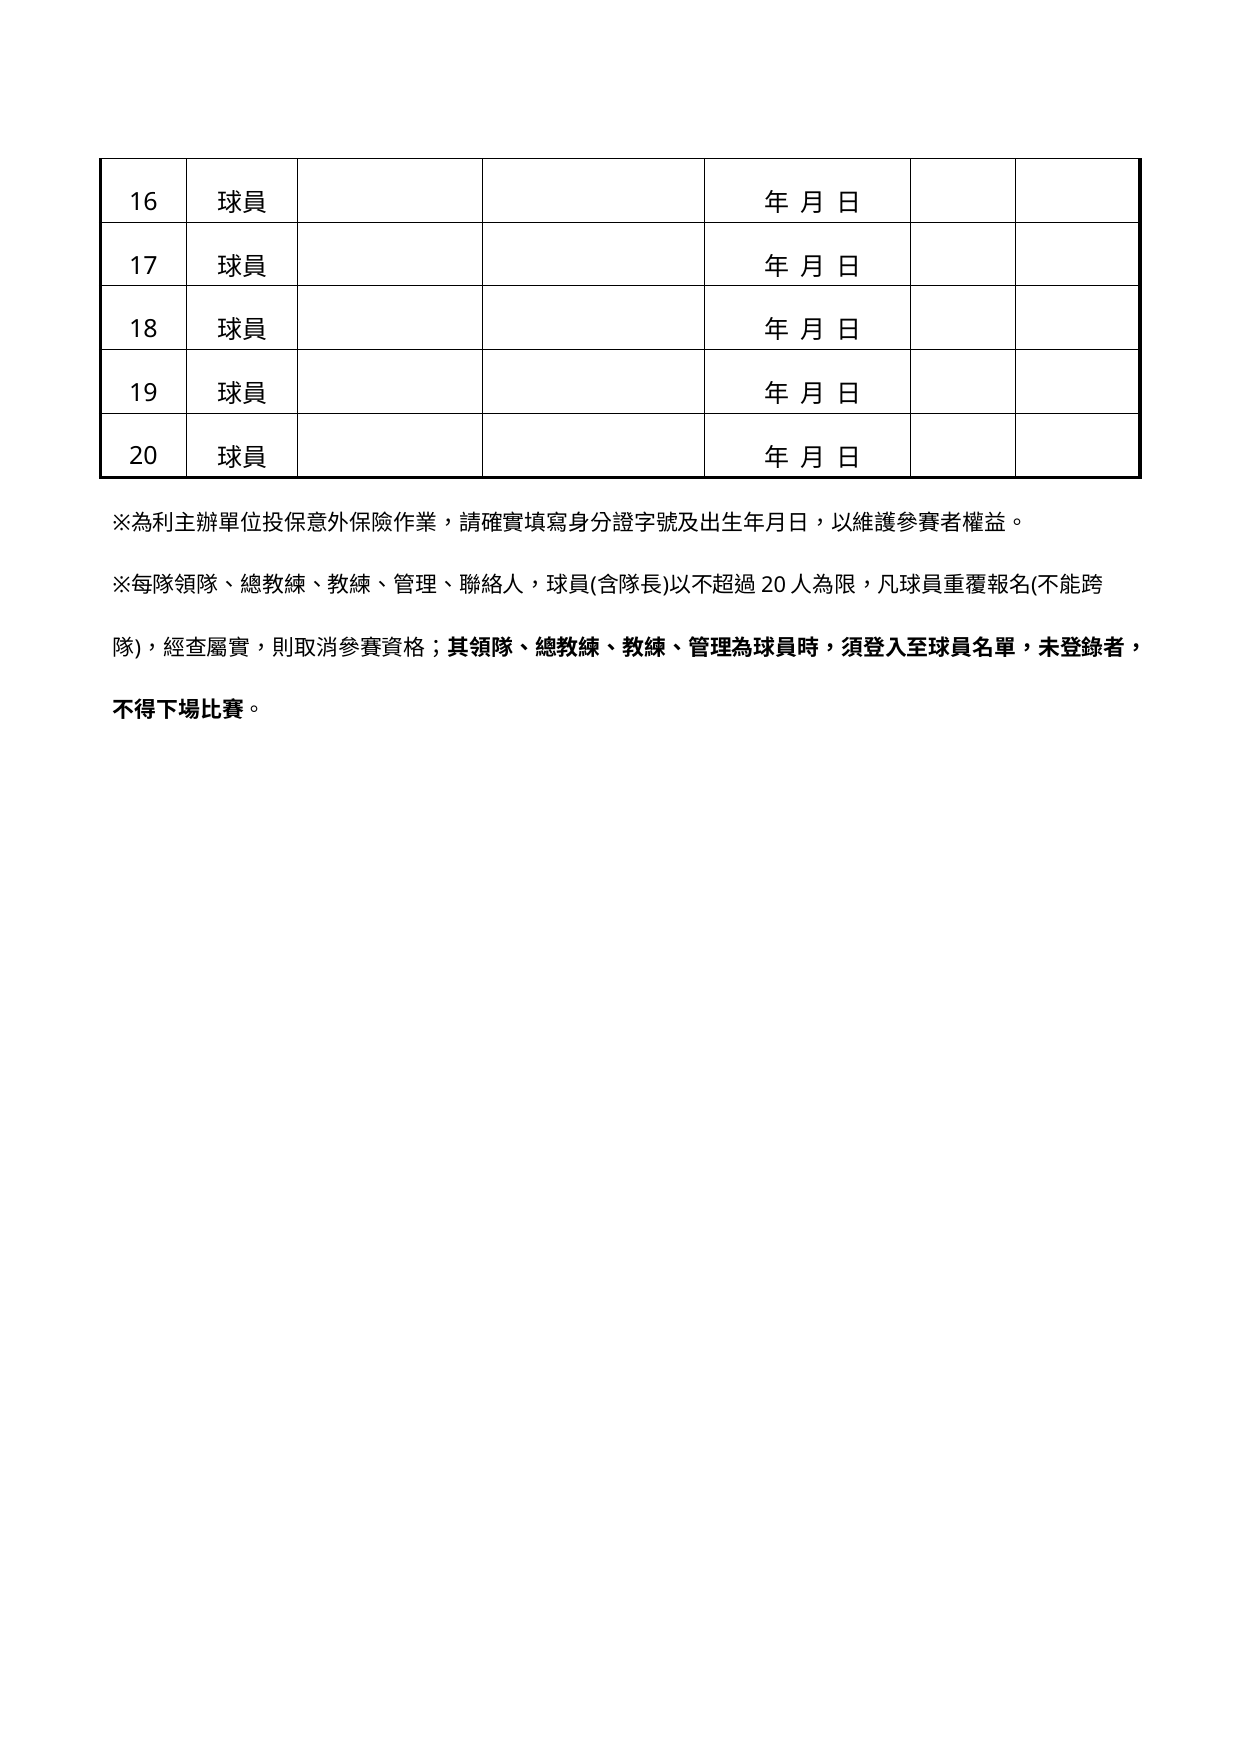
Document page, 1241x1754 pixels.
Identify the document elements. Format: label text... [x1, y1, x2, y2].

table_cell 球員 [187, 223, 297, 285]
table_cell [483, 223, 704, 285]
table_cell 球員 [187, 414, 297, 476]
table_cell [911, 414, 1015, 476]
table_cell 球員 [187, 350, 297, 412]
table_cell [298, 286, 482, 349]
table_cell 19 [102, 350, 186, 412]
table_cell [1016, 159, 1138, 222]
table_cell [911, 286, 1015, 349]
table_cell 年 月 日 [705, 414, 910, 476]
table_cell [298, 414, 482, 476]
table_cell 年 月 日 [705, 159, 910, 222]
table_cell 球員 [187, 159, 297, 222]
table_cell 16 [102, 159, 186, 222]
table_cell 年 月 日 [705, 286, 910, 349]
table_cell [1016, 286, 1138, 349]
table_cell 20 [102, 414, 186, 476]
table_cell [298, 223, 482, 285]
table_cell [1016, 223, 1138, 285]
table_cell [911, 350, 1015, 412]
table_cell [483, 414, 704, 476]
text ※為利主辦單位投保意外保險作業，請確實填寫身分證字號及出生年月日，以維護參賽者權益。 [112, 479, 1128, 542]
table_cell [483, 286, 704, 349]
table_cell 球員 [187, 286, 297, 349]
table_cell [298, 350, 482, 412]
table_cell [298, 159, 482, 222]
text ※每隊領隊、總教練、教練、管理、聯絡人，球員(含隊長)以不超過20人為限，凡球員重覆報名(不能跨隊)，經查屬實，則取消參賽資格；其領隊、總教練、教練、管理為球員時，須登入至球員名單，未登錄者，不得下場比賽。 [112, 542, 1128, 729]
table_cell 17 [102, 223, 186, 285]
table_cell [911, 159, 1015, 222]
table_cell [1016, 350, 1138, 412]
table_cell [483, 350, 704, 412]
table_cell [483, 159, 704, 222]
table_cell [1016, 414, 1138, 476]
table_cell 年 月 日 [705, 350, 910, 412]
table_cell 18 [102, 286, 186, 349]
table_cell 年 月 日 [705, 223, 910, 285]
table_cell [911, 223, 1015, 285]
